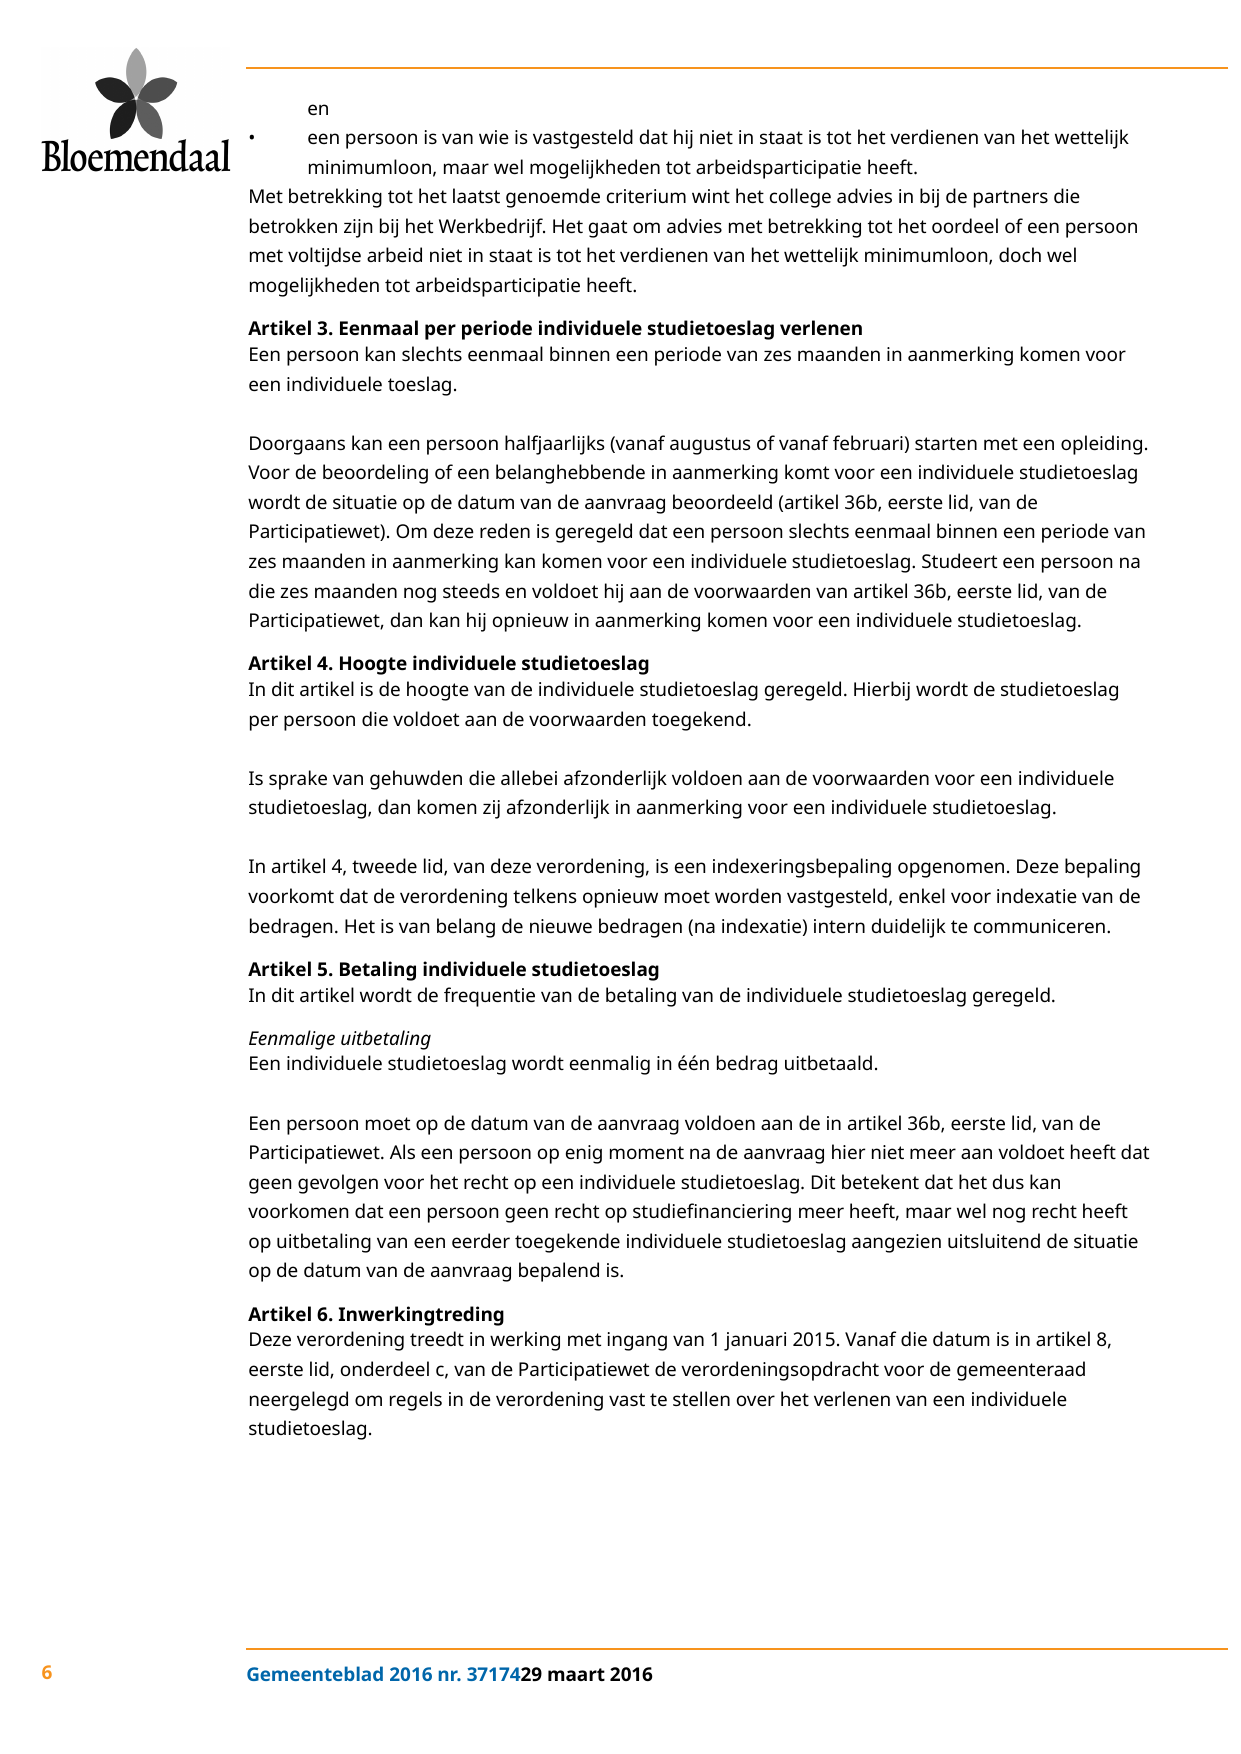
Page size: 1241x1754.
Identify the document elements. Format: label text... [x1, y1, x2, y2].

picture [41, 47, 231, 172]
text Deze verordening treedt in werking met ingang van 1 januari 2015. Vanaf die datum is in artikel 8, eerste lid, onderdeel c, van de Participatiewet de verordeningsopdracht voor de gemeenteraad neergelegd om regels in de verordening vast te stellen over het verlenen van een individuele studietoeslag. [248, 1327, 1152, 1441]
text In dit artikel wordt de frequentie van de betaling van de individuele studietoeslag geregeld. [248, 982, 1152, 1007]
text Een persoon moet op de datum van de aanvraag voldoen aan de in artikel 36b, eerste lid, van de Participatiewet. Als een persoon op enig moment na de aanvraag hier niet meer aan voldoet heeft dat geen gevolgen voor het recht op een individuele studietoeslag. Dit betekent dat het dus kan voorkomen dat een persoon geen recht op studiefinanciering meer heeft, maar wel nog recht heeft op uitbetaling van een eerder toegekende individuele studietoeslag aangezien uitsluitend de situatie op de datum van de aanvraag bepalend is. [248, 1110, 1152, 1283]
text Doorgaans kan een persoon halfjaarlijks (vanaf augustus of vanaf februari) starten met een opleiding. Voor de beoordeling of een belanghebbende in aanmerking komt voor een individuele studietoeslag wordt de situatie op de datum van de aanvraag beoordeeld (artikel 36b, eerste lid, van de Participatiewet). Om deze reden is geregeld dat een persoon slechts eenmaal binnen een periode van zes maanden in aanmerking kan komen voor een individuele studietoeslag. Studeert een persoon na die zes maanden nog steeds en voldoet hij aan de voorwaarden van artikel 36b, eerste lid, van de Participatiewet, dan kan hij opnieuw in aanmerking komen voor een individuele studietoeslag. [248, 430, 1152, 633]
text Met betrekking tot het laatst genoemde criterium wint het college advies in bij de partners die betrokken zijn bij het Werkbedrijf. Het gaat om advies met betrekking tot het oordeel of een persoon met voltijdse arbeid niet in staat is tot het verdienen van het wettelijk minimumloon, doch wel mogelijkheden tot arbeidsparticipatie heeft. [248, 183, 1152, 298]
list geen in aanmerking te nemen vermogen als bedoeld in artikel 34 van de Participatiewet heeft; en [248, 95, 1152, 121]
text Eenmalige uitbetaling [248, 1025, 1152, 1051]
text Is sprake van gehuwden die allebei afzonderlijk voldoen aan de voorwaarden voor een individuele studietoeslag, dan komen zij afzonderlijk in aanmerking voor een individuele studietoeslag. [248, 765, 1152, 820]
text In dit artikel is de hoogte van de individuele studietoeslag geregeld. Hierbij wordt de studietoeslag per persoon die voldoet aan de voorwaarden toegekend. [248, 676, 1152, 732]
text Een individuele studietoeslag wordt eenmalig in één bedrag uitbetaald. [248, 1051, 1152, 1076]
list een persoon is van wie is vastgesteld dat hij niet in staat is tot het verdienen van het wettelijk minimumloon, maar wel mogelijkheden tot arbeidsparticipatie heeft. [248, 124, 1152, 180]
text Artikel 4. Hoogte individuele studietoeslag [248, 651, 1152, 676]
text In artikel 4, tweede lid, van deze verordening, is een indexeringsbepaling opgenomen. Deze bepaling voorkomt dat de verordening telkens opnieuw moet worden vastgesteld, enkel voor indexatie van de bedragen. Het is van belang de nieuwe bedragen (na indexatie) intern duidelijk te communiceren. [248, 854, 1152, 939]
text Artikel 3. Eenmaal per periode individuele studietoeslag verlenen [248, 315, 1152, 341]
text Artikel 6. Inwerkingtreding [248, 1301, 1152, 1327]
text Een persoon kan slechts eenmaal binnen een periode van zes maanden in aanmerking komen voor een individuele toeslag. [248, 341, 1152, 396]
text Artikel 5. Betaling individuele studietoeslag [248, 956, 1152, 982]
